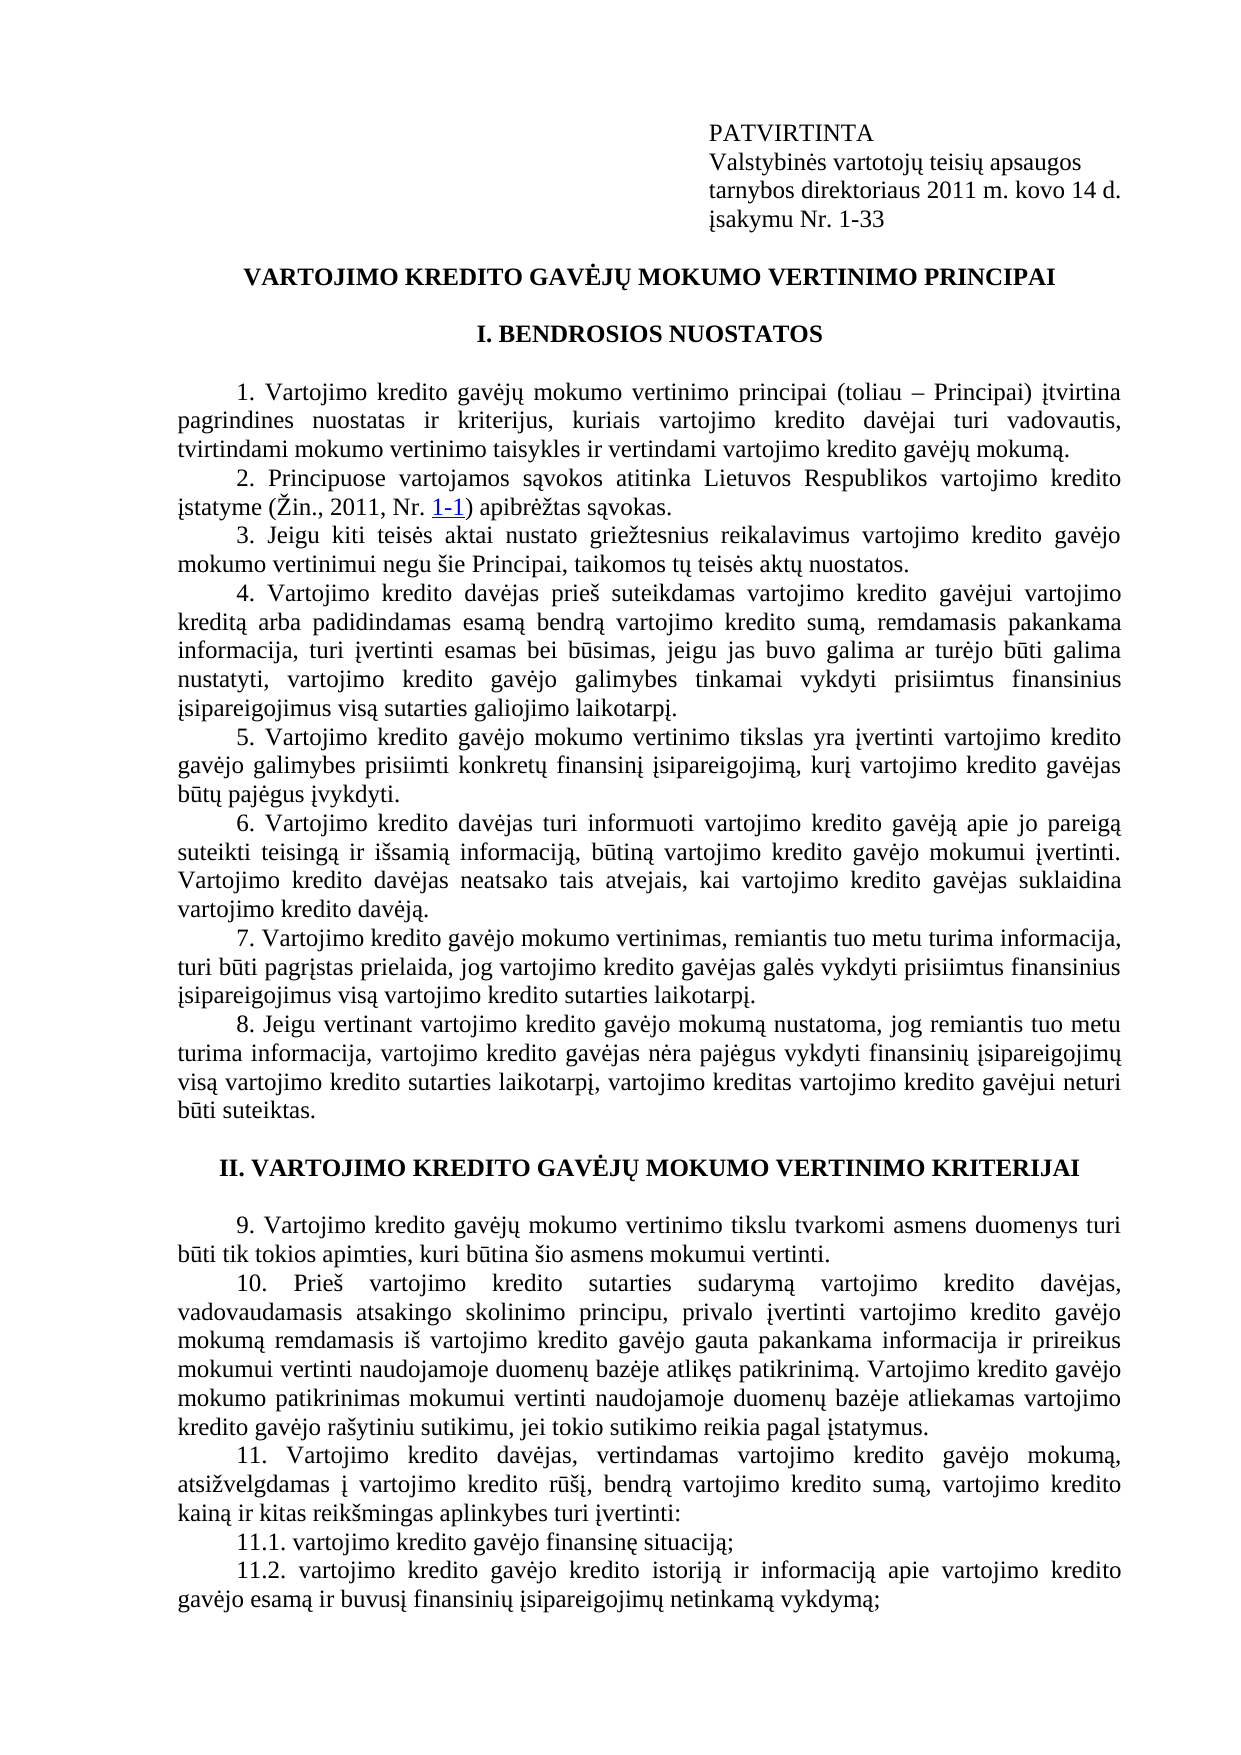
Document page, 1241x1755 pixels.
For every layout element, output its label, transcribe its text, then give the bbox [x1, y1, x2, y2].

text 6. Vartojimo kredito davėjas turi informuoti vartojimo kredito gavėją apie jo pareigą suteikti teisingą ir išsamią informaciją, būtiną vartojimo kredito gavėjo mokumui įvertinti. Vartojimo kredito davėjas neatsako tais atvejais, kai vartojimo kredito gavėjas suklaidina vartojimo kredito davėją. [177, 808, 1122, 923]
text 1. Vartojimo kredito gavėjų mokumo vertinimo principai (toliau – Principai) įtvirtina pagrindines nuostatas ir kriterijus, kuriais vartojimo kredito davėjai turi vadovautis, tvirtindami mokumo vertinimo taisykles ir vertindami vartojimo kredito gavėjų mokumą. [177, 377, 1122, 463]
text 3. Jeigu kiti teisės aktai nustato griežtesnius reikalavimus vartojimo kredito gavėjo mokumo vertinimui negu šie Principai, taikomos tų teisės aktų nuostatos. [177, 521, 1122, 578]
text VARTOJIMO KREDITO GAVĖJŲ MOKUMO VERTINIMO PRINCIPAI [177, 262, 1122, 291]
text 11. Vartojimo kredito davėjas, vertindamas vartojimo kredito gavėjo mokumą, atsižvelgdamas į vartojimo kredito rūšį, bendrą vartojimo kredito sumą, vartojimo kredito kainą ir kitas reikšmingas aplinkybes turi įvertinti: [177, 1441, 1122, 1527]
text 4. Vartojimo kredito davėjas prieš suteikdamas vartojimo kredito gavėjui vartojimo kreditą arba padidindamas esamą bendrą vartojimo kredito sumą, remdamasis pakankama informacija, turi įvertinti esamas bei būsimas, jeigu jas buvo galima ar turėjo būti galima nustatyti, vartojimo kredito gavėjo galimybes tinkamai vykdyti prisiimtus finansinius įsipareigojimus visą sutarties galiojimo laikotarpį. [177, 578, 1122, 722]
text įsakymu Nr. 1-33 [177, 204, 1122, 233]
text 11.1. vartojimo kredito gavėjo finansinę situaciją; [177, 1527, 1122, 1556]
text 7. Vartojimo kredito gavėjo mokumo vertinimas, remiantis tuo metu turima informacija, turi būti pagrįstas prielaida, jog vartojimo kredito gavėjas galės vykdyti prisiimtus finansinius įsipareigojimus visą vartojimo kredito sutarties laikotarpį. [177, 923, 1122, 1009]
text 2. Principuose vartojamos sąvokos atitinka Lietuvos Respublikos vartojimo kredito įstatyme (Žin., 2011, Nr. 1-1) apibrėžtas sąvokas. [177, 463, 1122, 521]
text PATVIRTINTA [177, 118, 1122, 147]
text II. VARTOJIMO KREDITO GAVĖJŲ MOKUMO VERTINIMO KRITERIJAI [177, 1153, 1122, 1182]
text 10. Prieš vartojimo kredito sutarties sudarymą vartojimo kredito davėjas, vadovaudamasis atsakingo skolinimo principu, privalo įvertinti vartojimo kredito gavėjo mokumą remdamasis iš vartojimo kredito gavėjo gauta pakankama informacija ir prireikus mokumui vertinti naudojamoje duomenų bazėje atlikęs patikrinimą. Vartojimo kredito gavėjo mokumo patikrinimas mokumui vertinti naudojamoje duomenų bazėje atliekamas vartojimo kredito gavėjo rašytiniu sutikimu, jei tokio sutikimo reikia pagal įstatymus. [177, 1268, 1122, 1441]
text I. BENDROSIOS NUOSTATOS [177, 319, 1122, 348]
text 8. Jeigu vertinant vartojimo kredito gavėjo mokumą nustatoma, jog remiantis tuo metu turima informacija, vartojimo kredito gavėjas nėra pajėgus vykdyti finansinių įsipareigojimų visą vartojimo kredito sutarties laikotarpį, vartojimo kreditas vartojimo kredito gavėjui neturi būti suteiktas. [177, 1009, 1122, 1124]
text 11.2. vartojimo kredito gavėjo kredito istoriją ir informaciją apie vartojimo kredito gavėjo esamą ir buvusį finansinių įsipareigojimų netinkamą vykdymą; [177, 1556, 1122, 1613]
text Valstybinės vartotojų teisių apsaugos [177, 147, 1122, 176]
text 5. Vartojimo kredito gavėjo mokumo vertinimo tikslas yra įvertinti vartojimo kredito gavėjo galimybes prisiimti konkretų finansinį įsipareigojimą, kurį vartojimo kredito gavėjas būtų pajėgus įvykdyti. [177, 722, 1122, 808]
text tarnybos direktoriaus 2011 m. kovo 14 d. [177, 176, 1122, 204]
text 9. Vartojimo kredito gavėjų mokumo vertinimo tikslu tvarkomi asmens duomenys turi būti tik tokios apimties, kuri būtina šio asmens mokumui vertinti. [177, 1211, 1122, 1268]
